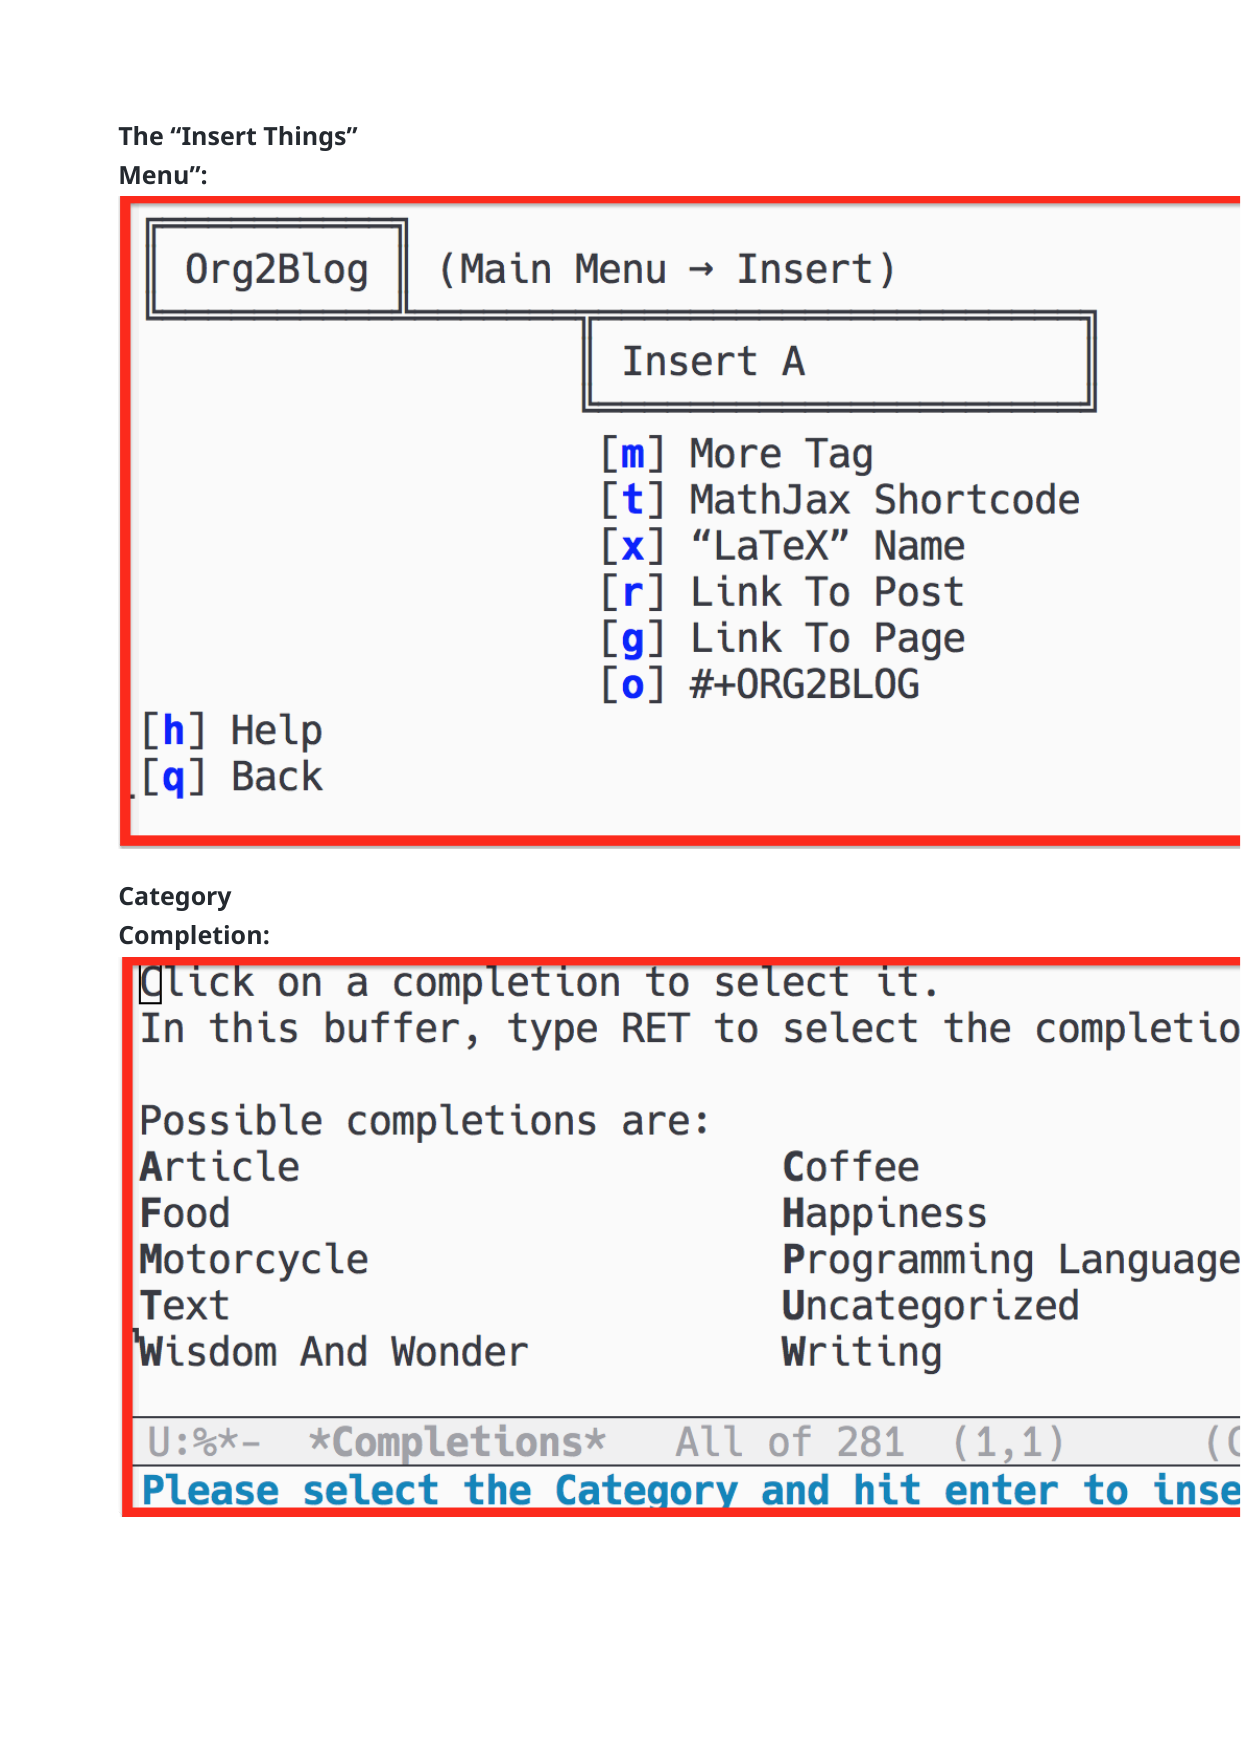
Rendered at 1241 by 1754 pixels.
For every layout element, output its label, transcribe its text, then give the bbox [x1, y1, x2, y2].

picture [118, 196, 1241, 849]
picture [118, 957, 1241, 1517]
text The “Insert Things” Menu”: [118, 118, 1122, 196]
text Category Completion: [118, 879, 1122, 957]
